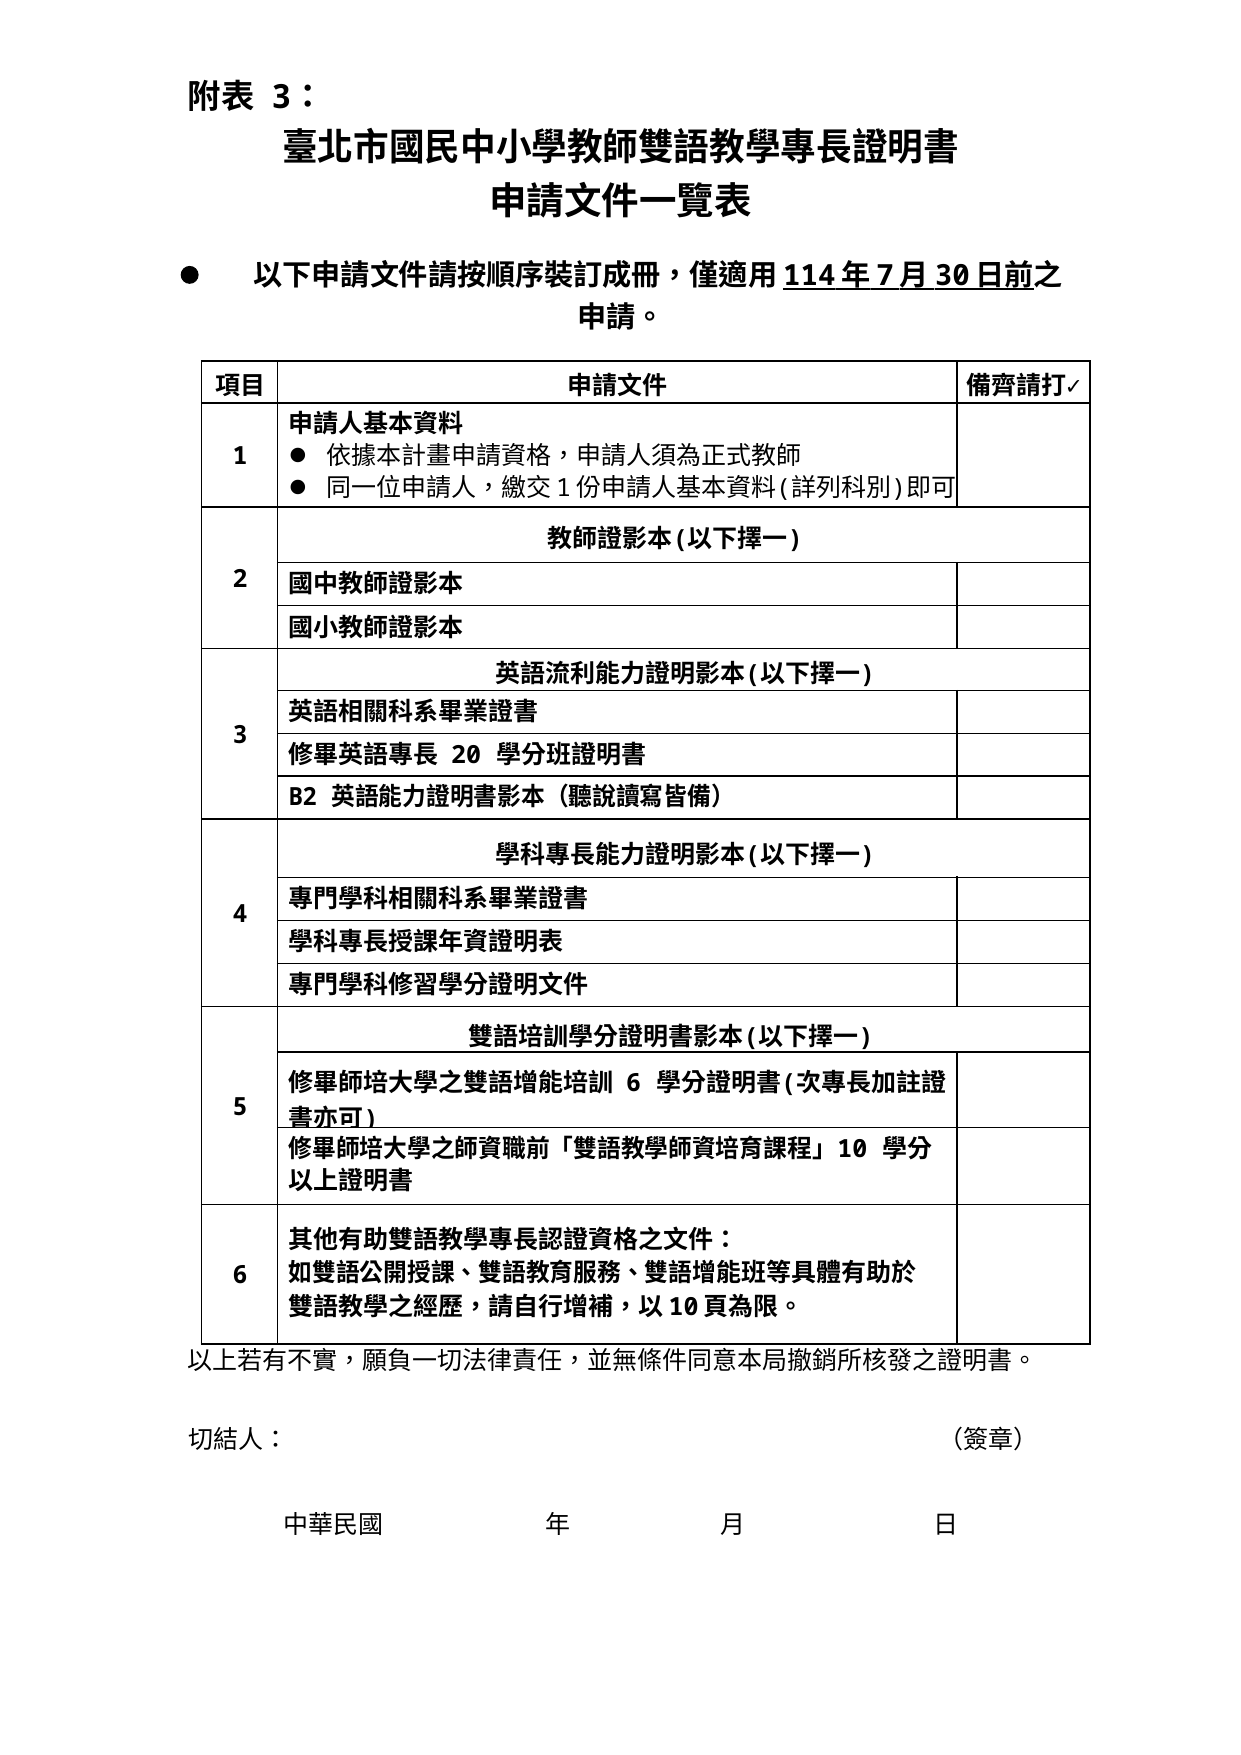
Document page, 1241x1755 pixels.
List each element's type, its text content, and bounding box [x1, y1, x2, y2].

table_cell [958, 606, 1089, 648]
table_cell 3 [202, 649, 277, 818]
table_cell 專門學科修習學分證明文件 [278, 964, 956, 1006]
table_cell 學科專長能力證明影本(以下擇一) [278, 820, 1089, 876]
text 切結人： （簽章） [175, 1419, 1051, 1456]
table_cell 申請人基本資料 依據本計畫申請資格，申請人須為正式教師 同一位申請人，繳交1份申請人基本資料(詳列科別)即可 [278, 404, 956, 506]
table_cell 其他有助雙語教學專長認證資格之文件： 如雙語公開授課、雙語教育服務、雙語增能班等具體有助於 雙語教學之經歷，請自行增補，以10頁為限。 [278, 1205, 956, 1343]
table_cell [958, 1128, 1089, 1203]
text 中華民國 年 月 日 [175, 1504, 1066, 1541]
table_cell 6 [202, 1205, 277, 1343]
table_cell [958, 878, 1089, 919]
table_cell 修畢英語專長 20 學分班證明書 [278, 734, 956, 775]
list 以下申請文件請按順序裝訂成冊，僅適用114年7月30日前之申請。 [175, 252, 1066, 336]
text 臺北市國民中小學教師雙語教學專長證明書 [175, 117, 1066, 171]
table_cell 國中教師證影本 [278, 563, 956, 605]
table_cell 專門學科相關科系畢業證書 [278, 878, 956, 919]
table_cell 2 [202, 508, 277, 648]
text 以上若有不實，願負一切法律責任，並無條件同意本局撤銷所核發之證明書。 [175, 1344, 1086, 1376]
table_cell 修畢師培大學之雙語增能培訓 6 學分證明書(次專長加註證書亦可) [278, 1053, 956, 1127]
table_cell 雙語培訓學分證明書影本(以下擇一) [278, 1007, 1089, 1051]
table_header 項目 [202, 362, 277, 402]
table_header 備齊請打✓ [958, 362, 1089, 402]
table_cell 5 [202, 1007, 277, 1203]
table_cell B2 英語能力證明書影本（聽說讀寫皆備） [278, 777, 956, 818]
table_cell [958, 964, 1089, 1006]
table_cell 國小教師證影本 [278, 606, 956, 648]
table_cell [958, 691, 1089, 732]
text 附表 3： [187, 75, 1086, 117]
table_cell 英語相關科系畢業證書 [278, 691, 956, 732]
table_cell [958, 1205, 1089, 1343]
table_cell [958, 1053, 1089, 1127]
table_cell 學科專長授課年資證明表 [278, 921, 956, 963]
table_cell [958, 734, 1089, 775]
table_cell 英語流利能力證明影本(以下擇一) [278, 649, 1089, 690]
table_cell 修畢師培大學之師資職前「雙語教學師資培育課程」10 學分以上證明書 [278, 1128, 956, 1203]
table_header 申請文件 [278, 362, 956, 402]
table_cell 教師證影本(以下擇一) [278, 508, 1089, 562]
table_cell 4 [202, 820, 277, 1006]
text 申請文件一覽表 [175, 171, 1066, 225]
table_cell 1 [202, 404, 277, 506]
table_cell [958, 921, 1089, 963]
table_cell [958, 404, 1089, 506]
table_cell [958, 777, 1089, 818]
table_cell [958, 563, 1089, 605]
